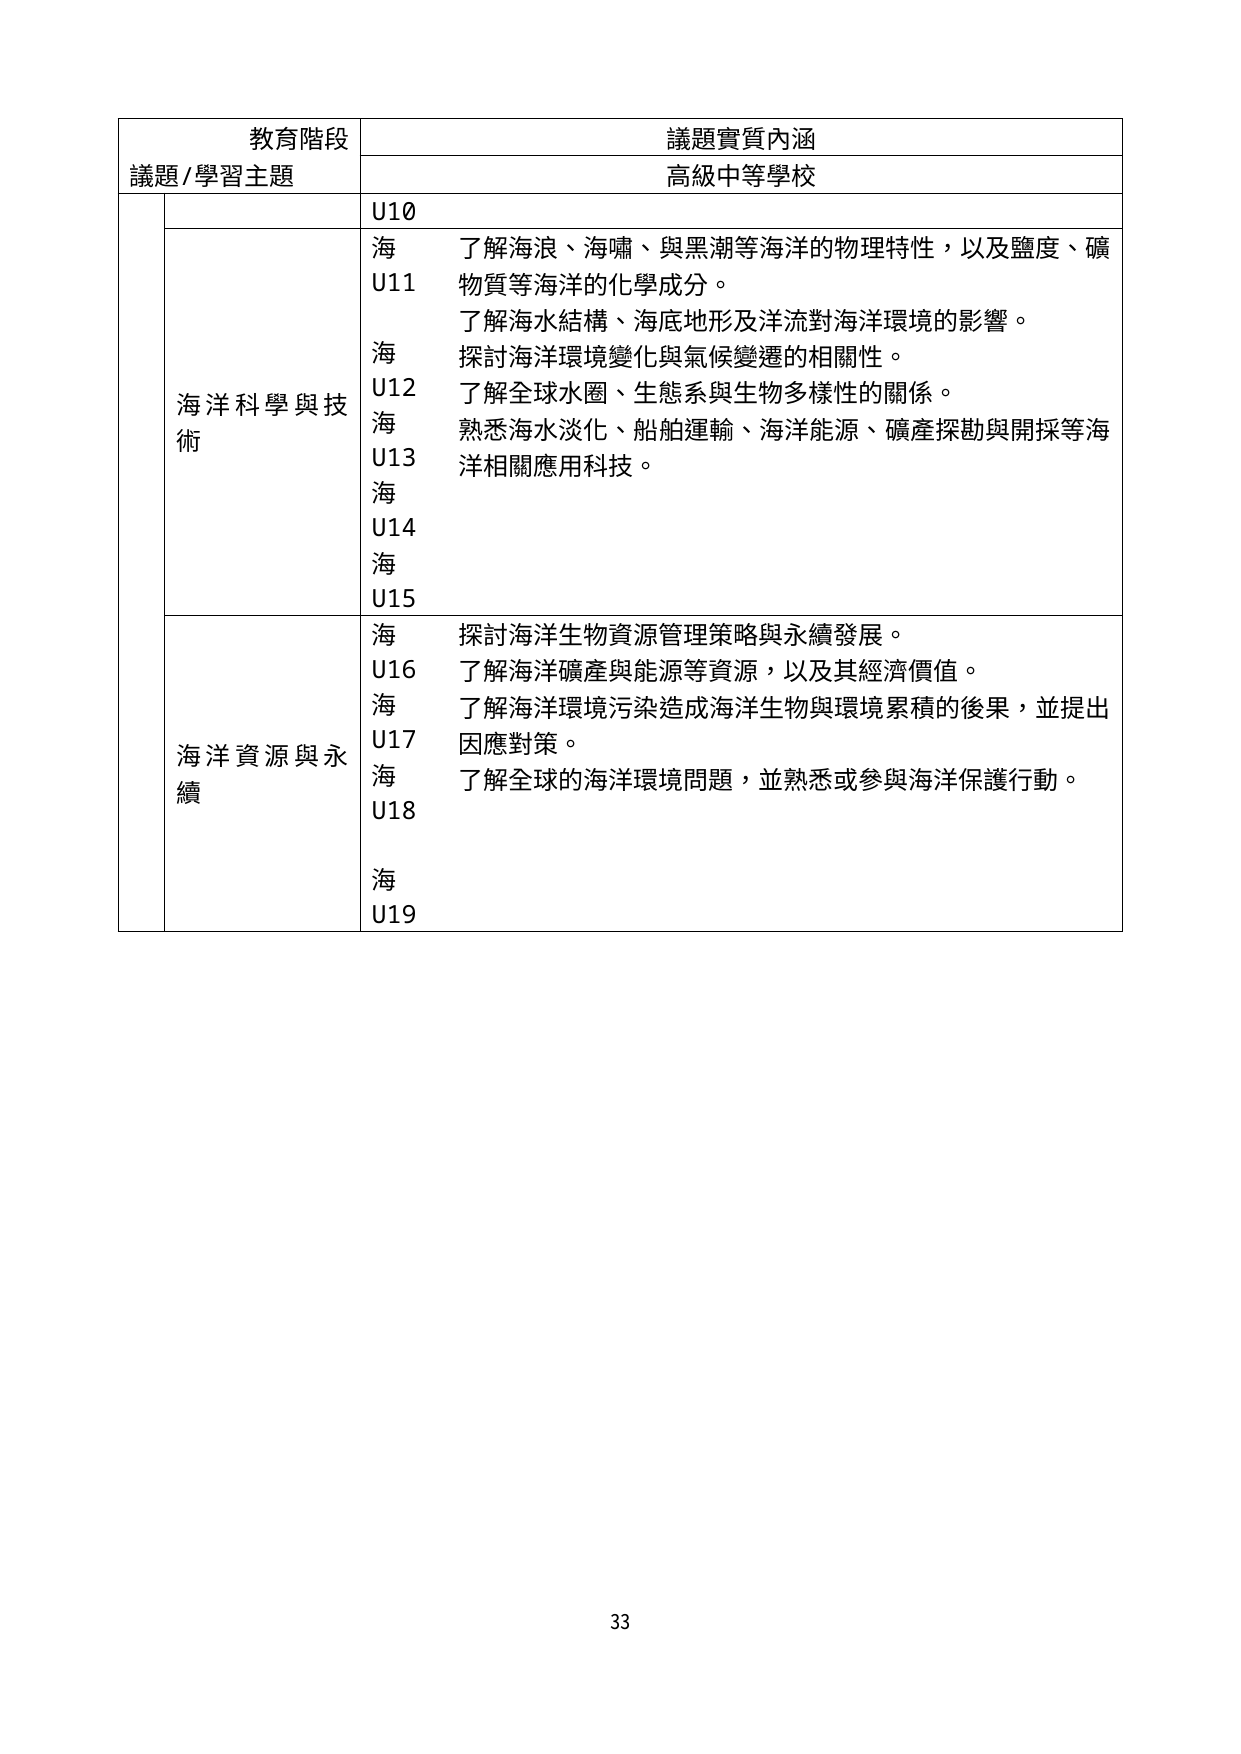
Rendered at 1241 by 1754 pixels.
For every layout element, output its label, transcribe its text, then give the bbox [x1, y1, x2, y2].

table_header 教育階段 議題/學習主題 [119, 119, 360, 193]
table_cell 海U16 海U17 海U18 海U19 [361, 616, 447, 931]
table_cell [447, 194, 1122, 228]
table_cell 海U11 海U12 海U13 海U14 海U15 [361, 229, 447, 614]
table_cell U10 [361, 194, 447, 228]
table_cell [119, 194, 164, 931]
table_cell 高級中等學校 [361, 156, 1122, 193]
table_cell 海洋科學與技術 [165, 229, 360, 614]
table_header 議題實質內涵 [361, 119, 1122, 155]
table_cell 了解海浪、海嘯、與黑潮等海洋的物理特性，以及鹽度、礦物質等海洋的化學成分。 了解海水結構、海底地形及洋流對海洋環境的影響。 探討海洋環境變化與氣候變遷的相關性。 了解全球水圈、生態系與生物多樣性的關係。 熟悉海水淡化、船舶運輸、海洋能源、礦產探勘與開採等海洋相關應用科技。 [447, 229, 1122, 614]
table_cell [165, 194, 360, 228]
table_cell 探討海洋生物資源管理策略與永續發展。 了解海洋礦產與能源等資源，以及其經濟價值。 了解海洋環境污染造成海洋生物與環境累積的後果，並提出因應對策。 了解全球的海洋環境問題，並熟悉或參與海洋保護行動。 [447, 616, 1122, 931]
table_cell 海洋資源與永續 [165, 616, 360, 931]
